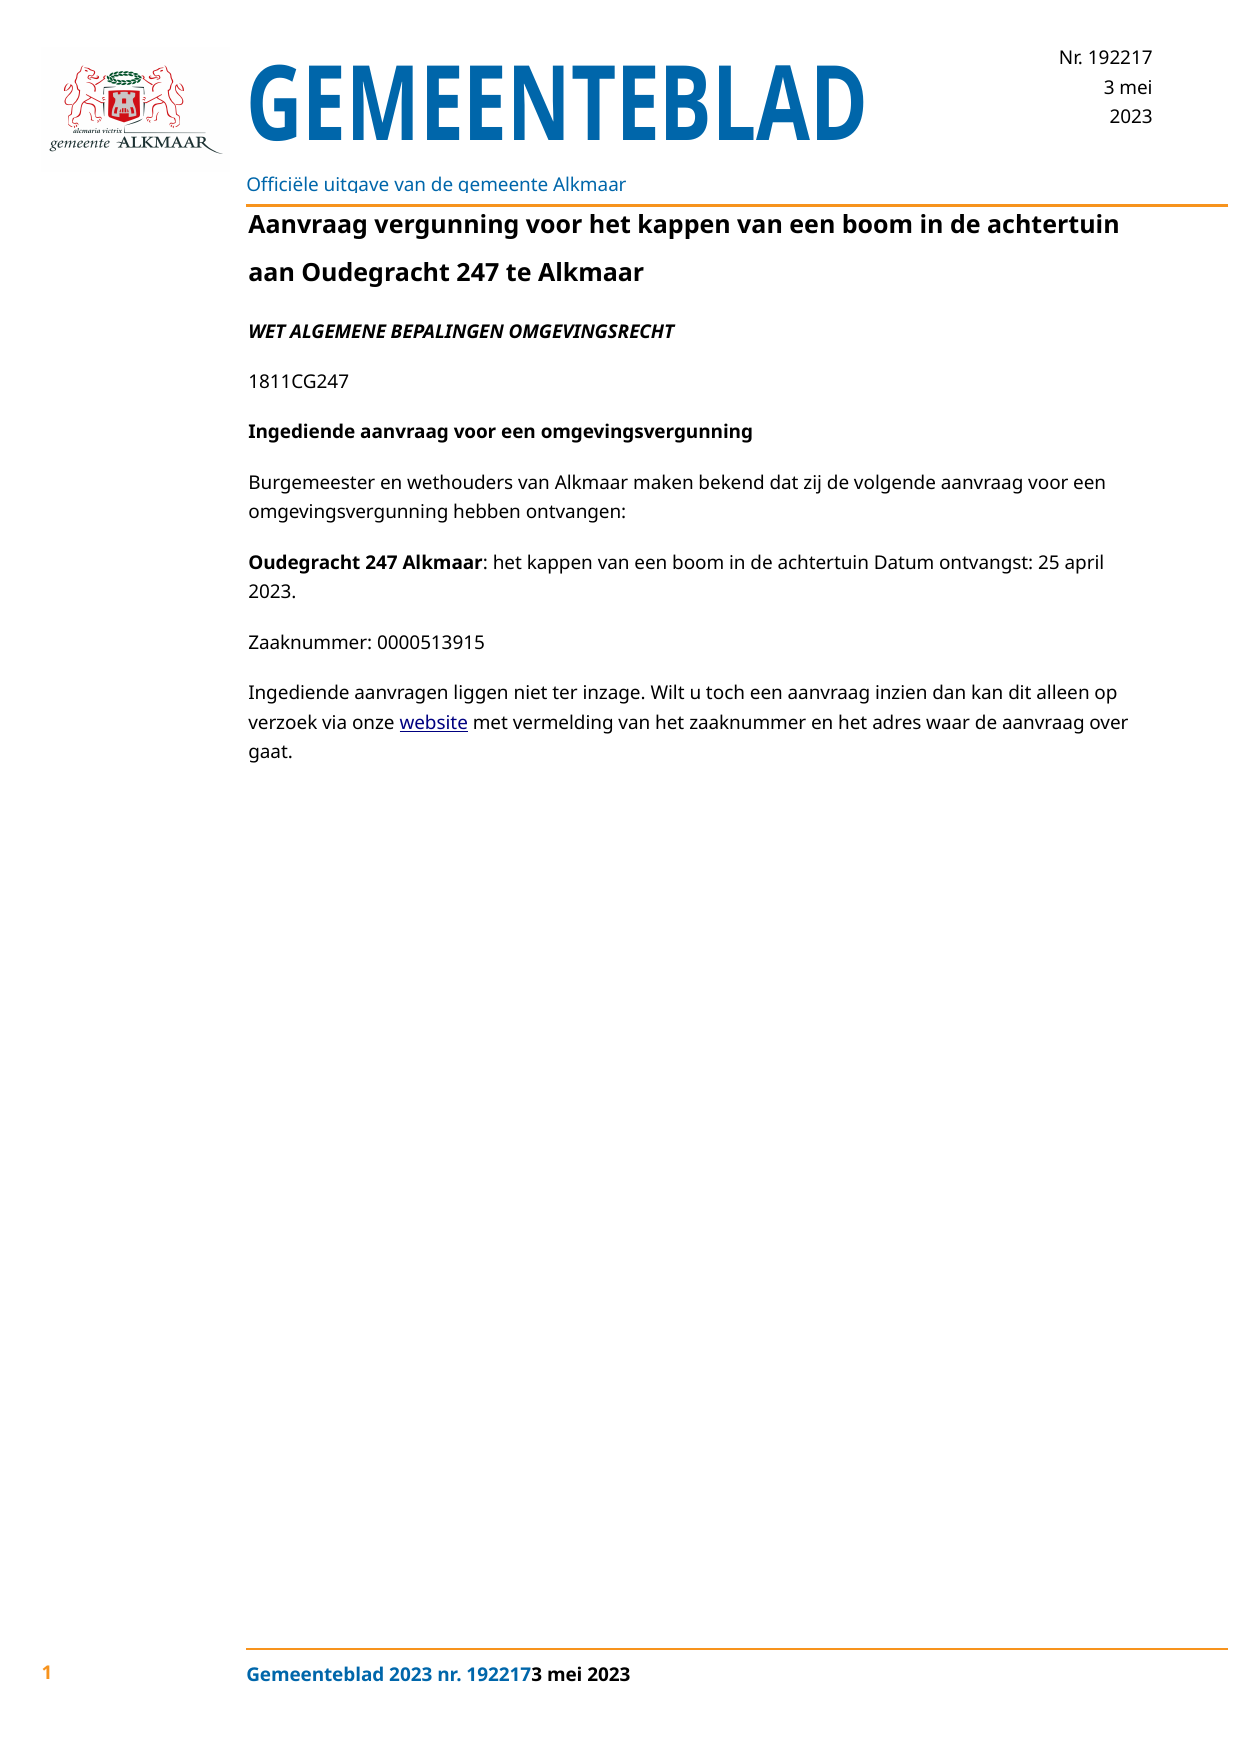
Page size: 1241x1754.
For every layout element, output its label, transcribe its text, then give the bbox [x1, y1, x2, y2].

text Ingediende aanvraag voor een omgevingsvergunning [248, 419, 1152, 444]
text 1811CG247 [248, 368, 1152, 394]
picture [41, 47, 231, 172]
text Aanvraag vergunning voor het kappen van een boom in de achtertuin aan Oudegracht 247 te Alkmaar [248, 207, 1152, 288]
text Burgemeester en wethouders van Alkmaar maken bekend dat zij de volgende aanvraag voor een omgevingsvergunning hebben ontvangen: [248, 469, 1152, 524]
text Ingediende aanvragen liggen niet ter inzage. Wilt u toch een aanvraag inzien dan kan dit alleen op verzoek via onze website met vermelding van het zaaknummer en het adres waar de aanvraag over gaat. [248, 679, 1152, 764]
text Zaaknummer: 0000513915 [248, 629, 1152, 655]
text Oudegracht 247 Alkmaar: het kappen van een boom in de achtertuin Datum ontvangst: 25 april 2023. [248, 549, 1152, 604]
text WET ALGEMENE BEPALINGEN OMGEVINGSRECHT [248, 318, 1152, 344]
